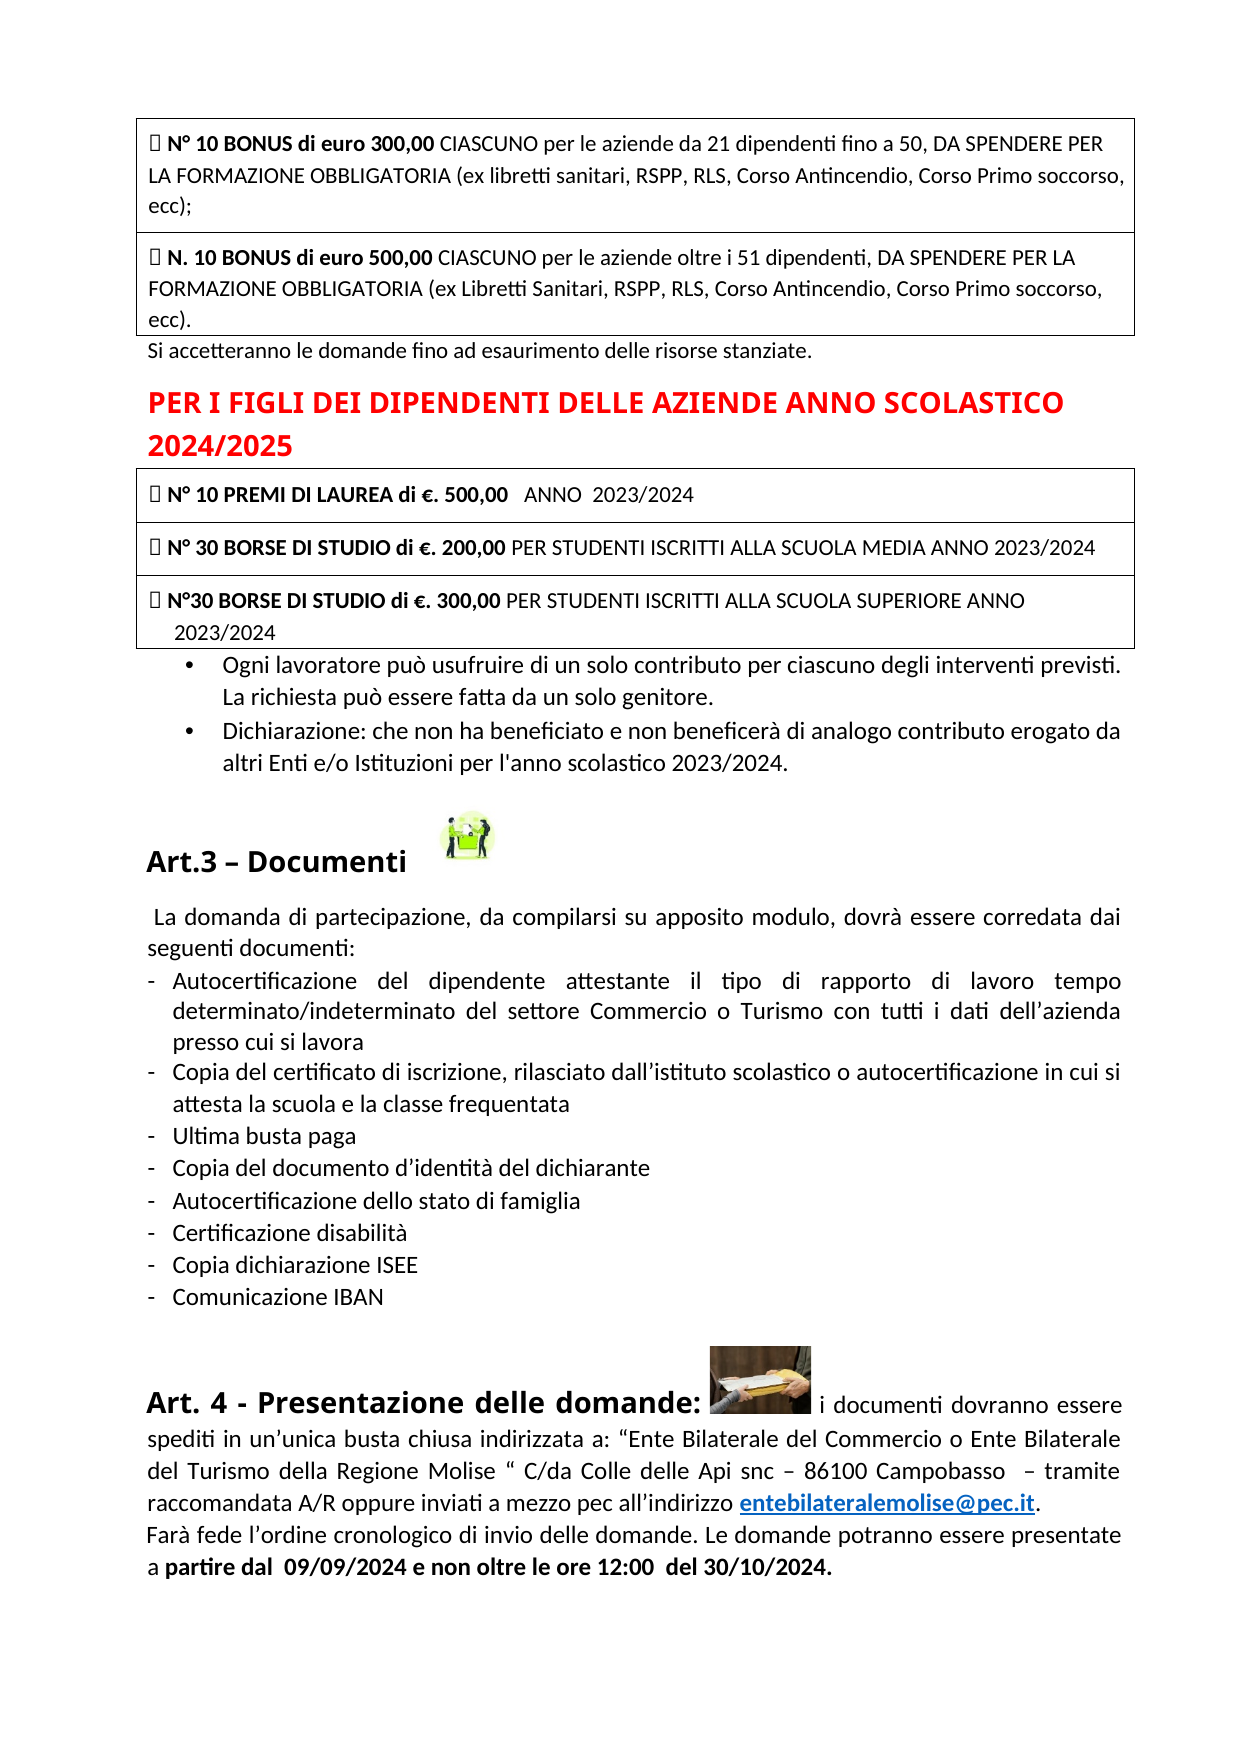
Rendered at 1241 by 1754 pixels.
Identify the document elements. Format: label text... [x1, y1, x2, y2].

list Ultima busta paga [147, 1120, 1123, 1151]
list Certificazione disabilità [147, 1217, 1123, 1247]
text Art. 4 - Presentazione delle domande: i documenti dovranno essere spediti in un’unica busta chiusa indirizzata a: “Ente Bilaterale del Commercio o Ente Bilaterale del Turismo della Regione Molise “ C/da Colle delle Api snc – 86100 Campobasso – tramite raccomandata A/R oppure inviati a mezzo pec all’indirizzo entebilateralemolise@pec.it. [146, 1346, 1123, 1517]
list Dichiarazione: che non ha beneficiato e non beneficerà di analogo contributo erogato da altri Enti e/o Istituzioni per l'anno scolastico 2023/2024. [185, 715, 1123, 777]
table_cell  N. 10 BONUS di euro 500,00 CIASCUNO per le aziende oltre i 51 dipendenti, DA SPENDERE PER LA FORMAZIONE OBBLIGATORIA (ex Libretti Sanitari, RSPP, RLS, Corso Antincendio, Corso Primo soccorso, ecc). [137, 233, 1134, 335]
list Autocertificazione dello stato di famiglia [147, 1185, 1123, 1215]
list Ogni lavoratore può usufruire di un solo contributo per ciascuno degli interventi previsti. La richiesta può essere fatta da un solo genitore. [185, 649, 1123, 711]
text Art.3 – Documenti [146, 796, 1123, 881]
list Copia dichiarazione ISEE [147, 1249, 1123, 1280]
table_cell  N° 10 BONUS di euro 300,00 CIASCUNO per le aziende da 21 dipendenti fino a 50, DA SPENDERE PER LA FORMAZIONE OBBLIGATORIA (ex libretti sanitari, RSPP, RLS, Corso Antincendio, Corso Primo soccorso, ecc); [137, 119, 1134, 232]
list Autocertificazione del dipendente attestante il tipo di rapporto di lavoro tempo determinato/indeterminato del settore Commercio o Turismo con tutti i dati dell’azienda presso cui si lavora [147, 965, 1123, 1056]
table_cell  N°30 BORSE DI STUDIO di €. 300,00 PER STUDENTI ISCRITTI ALLA SCUOLA SUPERIORE ANNO 2023/2024 [137, 576, 1134, 648]
list Comunicazione IBAN [147, 1281, 1123, 1312]
text PER I FIGLI DEI DIPENDENTI DELLE AZIENDE ANNO SCOLASTICO 2024/2025 [147, 383, 1123, 465]
table_header  N° 10 PREMI DI LAUREA di €. 500,00 ANNO 2023/2024 [137, 469, 1134, 522]
list Copia del documento d’identità del dichiarante [147, 1153, 1123, 1183]
picture [429, 796, 506, 873]
picture [709, 1346, 812, 1414]
table_cell  N° 30 BORSE DI STUDIO di €. 200,00 PER STUDENTI ISCRITTI ALLA SCUOLA MEDIA ANNO 2023/2024 [137, 523, 1134, 575]
text Farà fede l’ordine cronologico di invio delle domande. Le domande potranno essere presentate a partire dal 09/09/2024 e non oltre le ore 12:00 del 30/10/2024. [146, 1519, 1123, 1581]
list Copia del certificato di iscrizione, rilasciato dall’istituto scolastico o autocertificazione in cui si attesta la scuola e la classe frequentata [147, 1057, 1123, 1119]
text Si accetteranno le domande fino ad esaurimento delle risorse stanziate. [147, 336, 1123, 364]
text La domanda di partecipazione, da compilarsi su apposito modulo, dovrà essere corredata dai seguenti documenti: [146, 901, 1123, 963]
